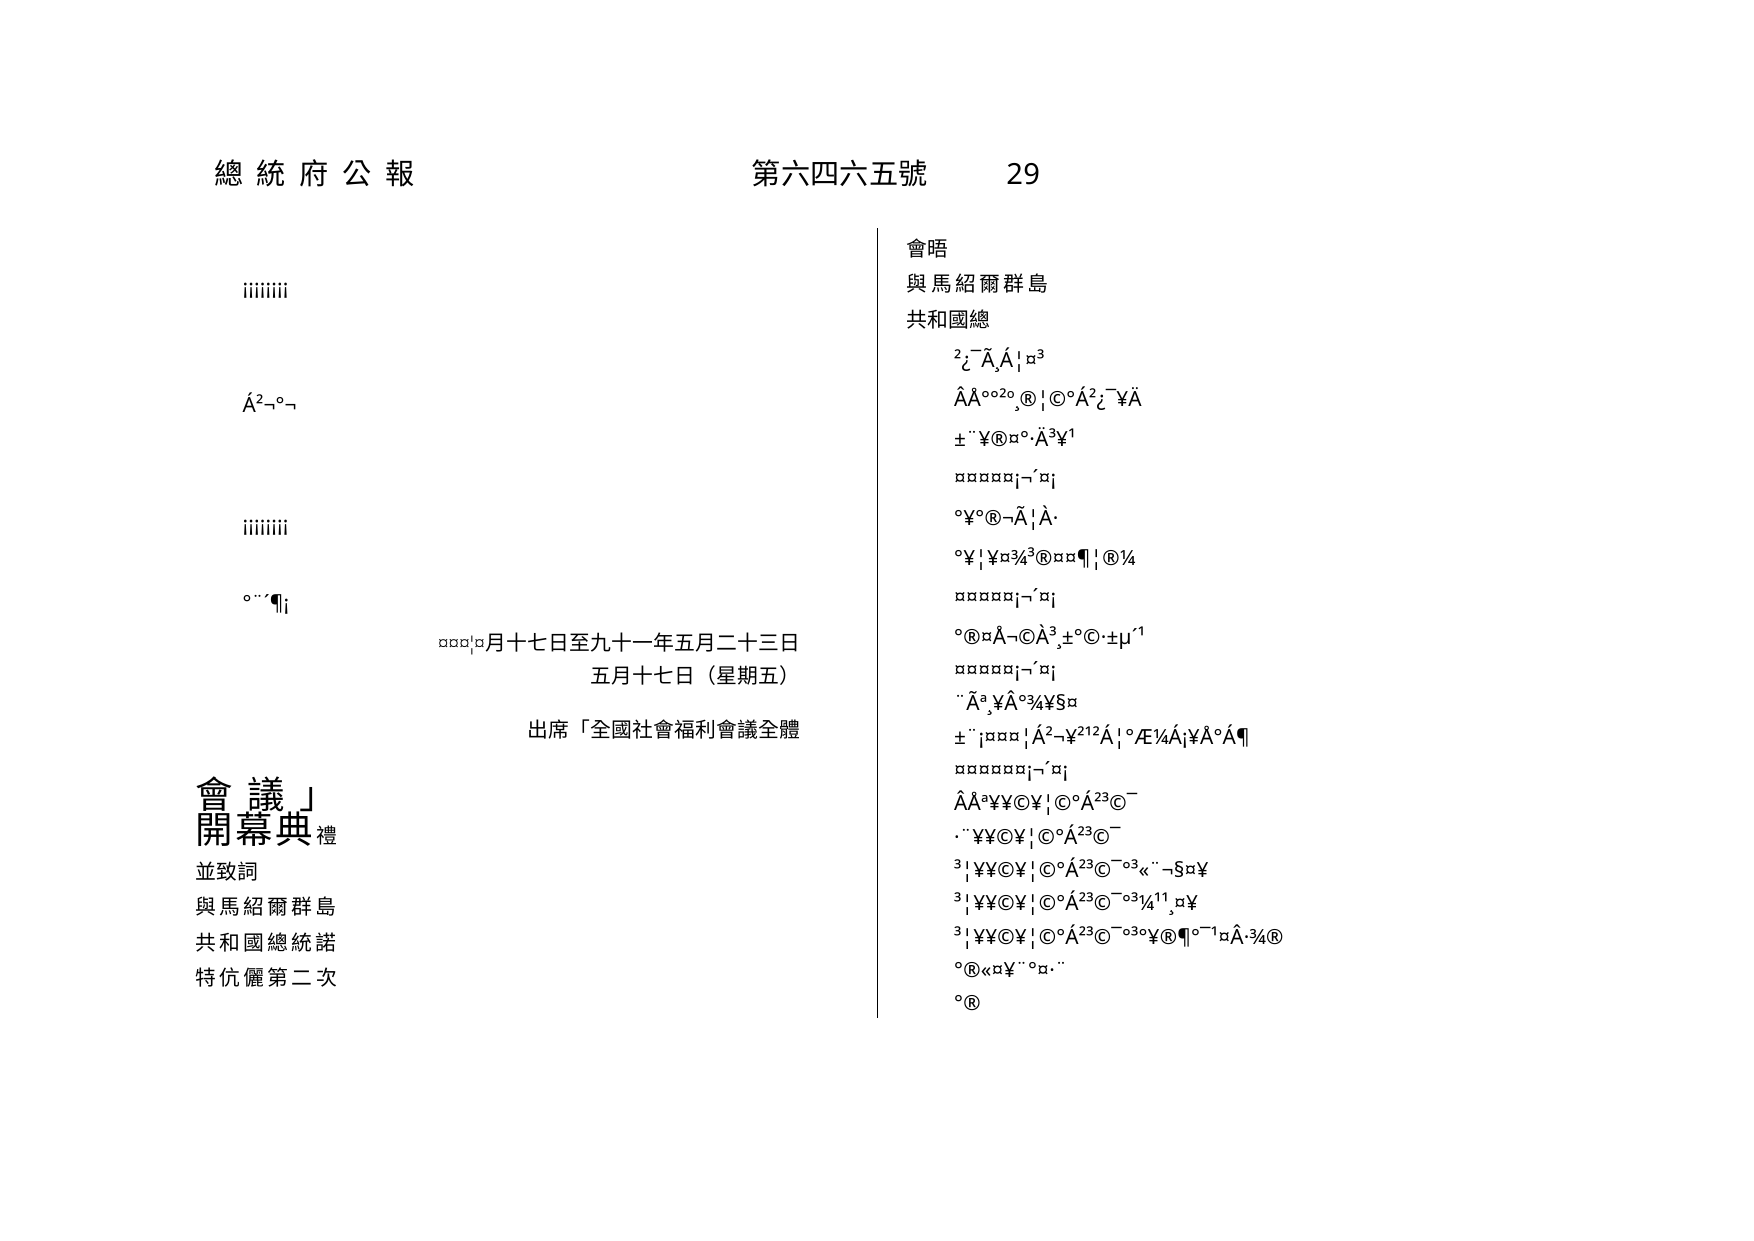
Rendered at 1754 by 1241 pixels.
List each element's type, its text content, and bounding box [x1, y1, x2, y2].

text ¤¤¤¤¤¤¡¬´¤¡ [907, 751, 1559, 784]
text °¥¦¥¤¾³®¤¤¶¦®¼ [907, 538, 1559, 572]
text ¤¤¤¦¤月十七日至九十一年五月二十三日 [195, 630, 800, 655]
text °®¤Å¬©À³¸±°©­·±µ´¹ [907, 617, 1559, 651]
text ­ÂÅ°°²º¸®¦©°Á²¿¯¥Ä [907, 380, 1559, 413]
text ±¨¡¤¤¤¦Á²¬¥²¹­²Á¦°Æ¼Á¡¥Å°Á¶­ [907, 717, 1559, 751]
text °®«¤¥¨°¤­·¨ [907, 951, 1559, 984]
table_header [340, 768, 852, 992]
text ³¦¥¥©¥¦©°Á²³©¯°³¼¹¹¸¤¥ [907, 884, 1559, 917]
text ­ÂÅª¥¥©¥¦©°Á²³©¯ [907, 784, 1559, 817]
text °¨´¶¡ [195, 584, 847, 617]
text ³¦¥¥©¥¦©°Á²³©¯°³«¨¬§¤¥ [907, 851, 1559, 884]
text 出席「全國社會福利會議全體 [195, 717, 800, 742]
text ¨Ãª¸¥Â°¾¥§¤ [907, 684, 1559, 717]
text 五月十七日（星期五） [195, 663, 800, 688]
text °¥°®¬Ã¦À· [907, 499, 1559, 532]
text ·¨¥¥©¥¦©°Á²³©¯ [907, 817, 1559, 851]
text ¤¤¤¤¤¡¬´¤¡ [907, 459, 1559, 492]
text ¤¤¤¤¤¡¬´¤¡ [907, 578, 1559, 611]
text ¡¡¡¡¡¡¡¡ [195, 505, 847, 538]
text ¤¤¤¤¤¡¬´¤¡ [907, 651, 1559, 684]
text ±¨¥®¤°·Ä­³¥¹ [907, 419, 1559, 453]
text °® [907, 984, 1559, 1017]
table_header 會議」開幕典禮並致詞 與馬紹爾群島共和國總統諾特伉儷第二次 [192, 768, 340, 992]
text Á²¬°¬­ [195, 386, 847, 419]
text ¡¡¡¡¡¡¡¡ [195, 267, 847, 301]
text ³¦¥¥©¥¦©°Á²³©¯°³°¥®¶°¯¹¤Â·¾® [907, 917, 1559, 951]
text ²¿¯Ã¸Á¦¤³ [907, 340, 1559, 374]
table_header [1051, 228, 1564, 334]
table_header 會晤 與馬紹爾群島共和國總 [904, 228, 1051, 334]
